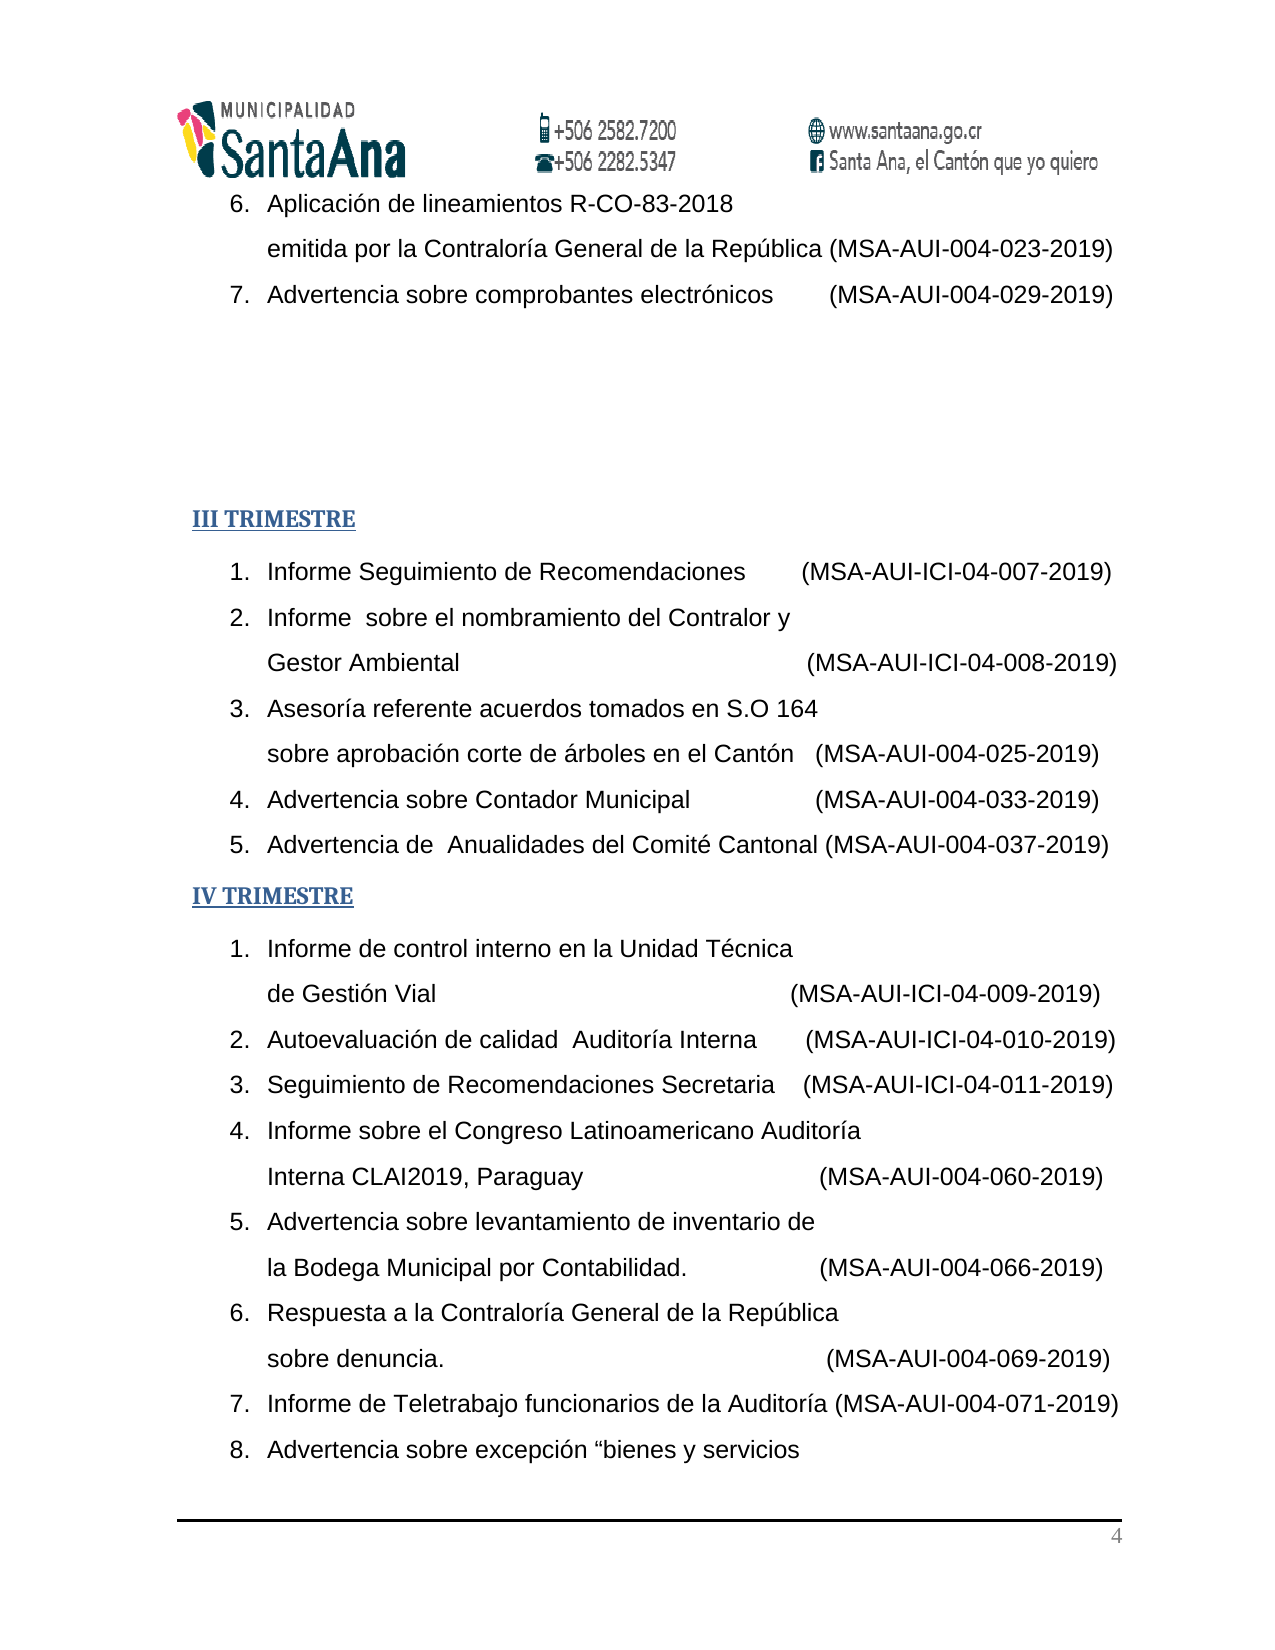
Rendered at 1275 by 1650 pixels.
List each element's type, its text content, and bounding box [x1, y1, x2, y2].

table_header I TRIMESTRE Informe de Labores del año 2018 (MSA-AUI­-ICI-04-001-2019) Informe Control Interno y SEVRI (MSA-AUI-ICI-04-002-2019) Respuesta a la Procuraduría de la Ética caso Tapezco (MSA-AUI-04-007-2019) Validación de información de NIC-SP (MSA-AUI-04-008-2019) Respuesta a denuncia sobre contratación administrativa N 2018CD-000011-00024-00001 (MSA-AUI-04-011-2019) Advertencia sobre Recalificación de Plazas (MSA-AUI-04-015-2019) II TRIMESTRE Informe sobre Gestión de endeudamiento (MSA-AUI-ICI-04-003-2019) Informe sobre Proveeduría (MSA-AUI-ICI-04-004-2019) Informe sobre el Hospital Metropolitano (MSA-AUI-ICI-04-005-2019) Informe de control interno en Tesorería, Contabilidad Plataforma de Servicios (MSA-AUI-ICI-04-006-2019) Caso sobre Bar Huevo (MSA-AUI-004-021-2019) Aplicación de lineamientos R-CO-83-2018 emitida por la Contraloría General de la República (MSA-AUI-004-023-2019) Advertencia sobre comprobantes electrónicos (MSA-AUI-004-029-2019) III TRIMESTRE Informe Seguimiento de Recomendaciones (MSA-AUI-ICI-04-007-2019) Informe sobre el nombramiento del Contralor y Gestor Ambiental (MSA-AUI-ICI-04-008-2019) Asesoría referente acuerdos tomados en S.O 164 sobre aprobación corte de árboles en el Cantón (MSA-AUI-004-025-2019) Advertencia sobre Contador Municipal (MSA-AUI-004-033-2019) Advertencia de Anualidades del Comité Cantonal (MSA-AUI-004-037-2019) IV TRIMESTRE Informe de control interno en la Unidad Técnica de Gestión Vial (MSA-AUI-ICI-04-009-2019) Autoevaluación de calidad Auditoría Interna (MSA-AUI-ICI-04-010-2019) Seguimiento de Recomendaciones Secretaria (MSA-AUI-ICI-04-011-2019) Informe sobre el Congreso Latinoamericano Auditoría Interna CLAI2019, Paraguay (MSA-AUI-004-060-2019) Advertencia sobre levantamiento de inventario de la Bodega Municipal por Contabilidad. (MSA-AUI-004-066-2019) Respuesta a la Contraloría General de la República sobre denuncia. (MSA-AUI-004-069-2019) Informe de Teletrabajo funcionarios de la Auditoría (MSA-AUI-004-071-2019) Advertencia sobre excepción “bienes y servicios Artísticos e intelectuales” (MSA-AUI-004-052-2019) Se trasladó al Concejo Municipal Relación de Hechos RH-04-001-2019 [185, 182, 1129, 1474]
